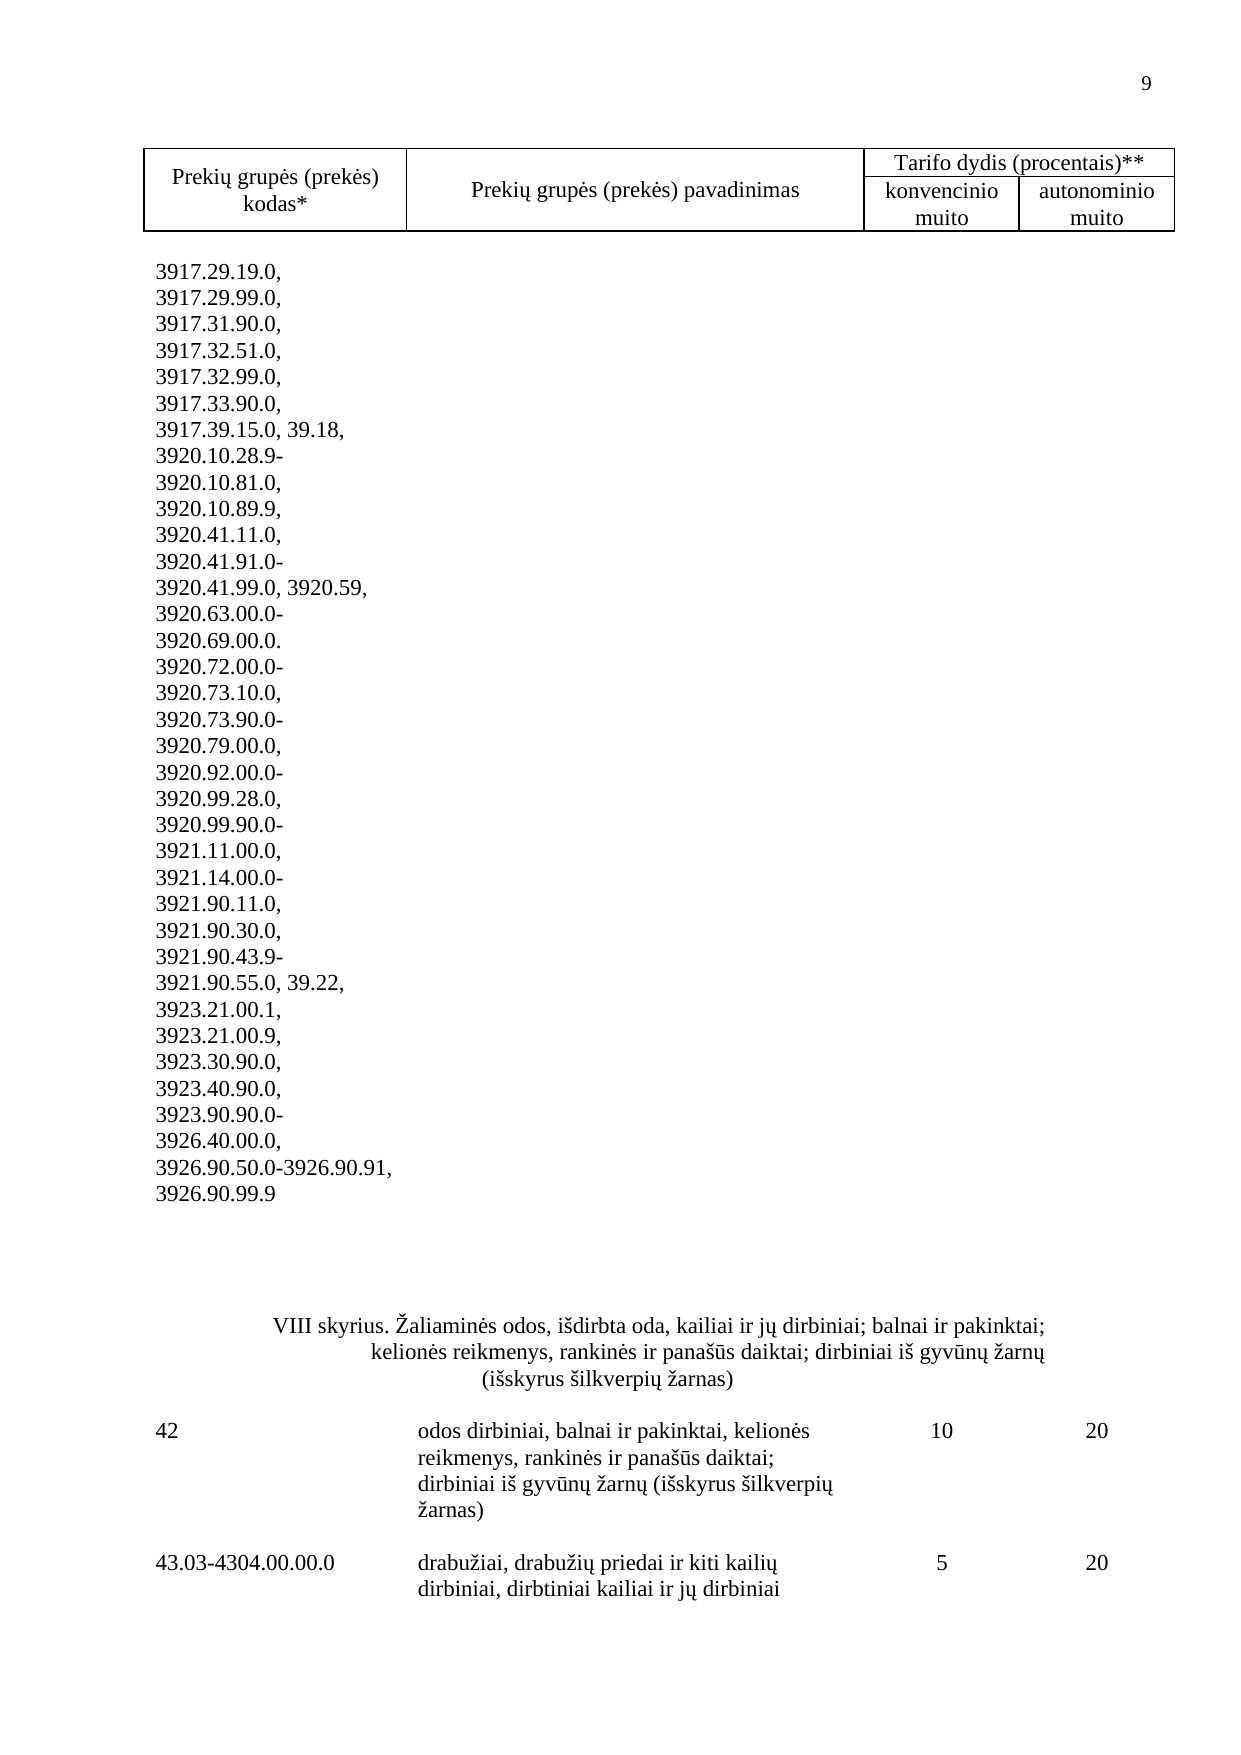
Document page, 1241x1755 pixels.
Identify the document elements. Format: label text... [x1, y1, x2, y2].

table_cell autonominio muito [1020, 177, 1174, 230]
table_cell 5 [864, 1549, 1019, 1602]
table_cell [864, 232, 1019, 258]
table_cell VIII skyrius. Žaliaminės odos, išdirbta oda, kailiai ir jų dirbiniai; balnai ir pakinktai; kelionės reikmenys, rankinės ir panašūs daiktai; dirbiniai iš gyvūnų žarnų (išskyrus šilkverpių žarnas) [144, 1312, 1174, 1391]
table_cell [144, 232, 406, 258]
table_cell [864, 258, 1019, 1312]
table_cell [406, 232, 864, 258]
table_cell [1019, 258, 1174, 1312]
table_cell [406, 258, 864, 1312]
table_cell 20 [1019, 1418, 1174, 1549]
table_cell [406, 1391, 864, 1417]
table_cell drabužiai, drabužių priedai ir kiti kailių dirbiniai, dirbtiniai kailiai ir jų dirbiniai [406, 1549, 864, 1602]
table_cell [1019, 1391, 1174, 1417]
table_cell 3917.29.19.0, 3917.29.99.0, 3917.31.90.0, 3917.32.51.0, 3917.32.99.0, 3917.33.90.0, 3917.39.15.0, 39.18, 3920.10.28.9-3920.10.81.0, 3920.10.89.9, 3920.41.11.0, 3920.41.91.0-3920.41.99.0, 3920.59, 3920.63.00.0-3920.69.00.0. 3920.72.00.0-3920.73.10.0, 3920.73.90.0- 3920.79.00.0, 3920.92.00.0-3920.99.28.0, 3920.99.90.0-3921.11.00.0, 3921.14.00.0-3921.90.11.0, 3921.90.30.0, 3921.90.43.9-3921.90.55.0, 39.22, 3923.21.00.1, 3923.21.00.9, 3923.30.90.0, 3923.40.90.0, 3923.90.90.0-3926.40.00.0, 3926.90.50.0-3926.90.91, 3926.90.99.9 [144, 258, 406, 1312]
table_cell 10 [864, 1418, 1019, 1549]
table_header Prekių grupės (prekės) pavadinimas [407, 149, 863, 230]
table_cell 20 [1019, 1549, 1174, 1602]
table_cell [144, 1391, 406, 1417]
table_cell konvencinio muito [865, 177, 1018, 230]
table_cell 42 [144, 1418, 406, 1549]
table_cell [1019, 232, 1174, 258]
table_cell [864, 1391, 1019, 1417]
table_cell 43.03-4304.00.00.0 [144, 1549, 406, 1602]
table_header Prekių grupės (prekės) kodas* [145, 149, 406, 230]
table_cell odos dirbiniai, balnai ir pakinktai, kelionės reikmenys, rankinės ir panašūs daiktai; dirbiniai iš gyvūnų žarnų (išskyrus šilkverpių žarnas) [406, 1418, 864, 1549]
table_header Tarifo dydis (procentais)** [865, 149, 1174, 176]
